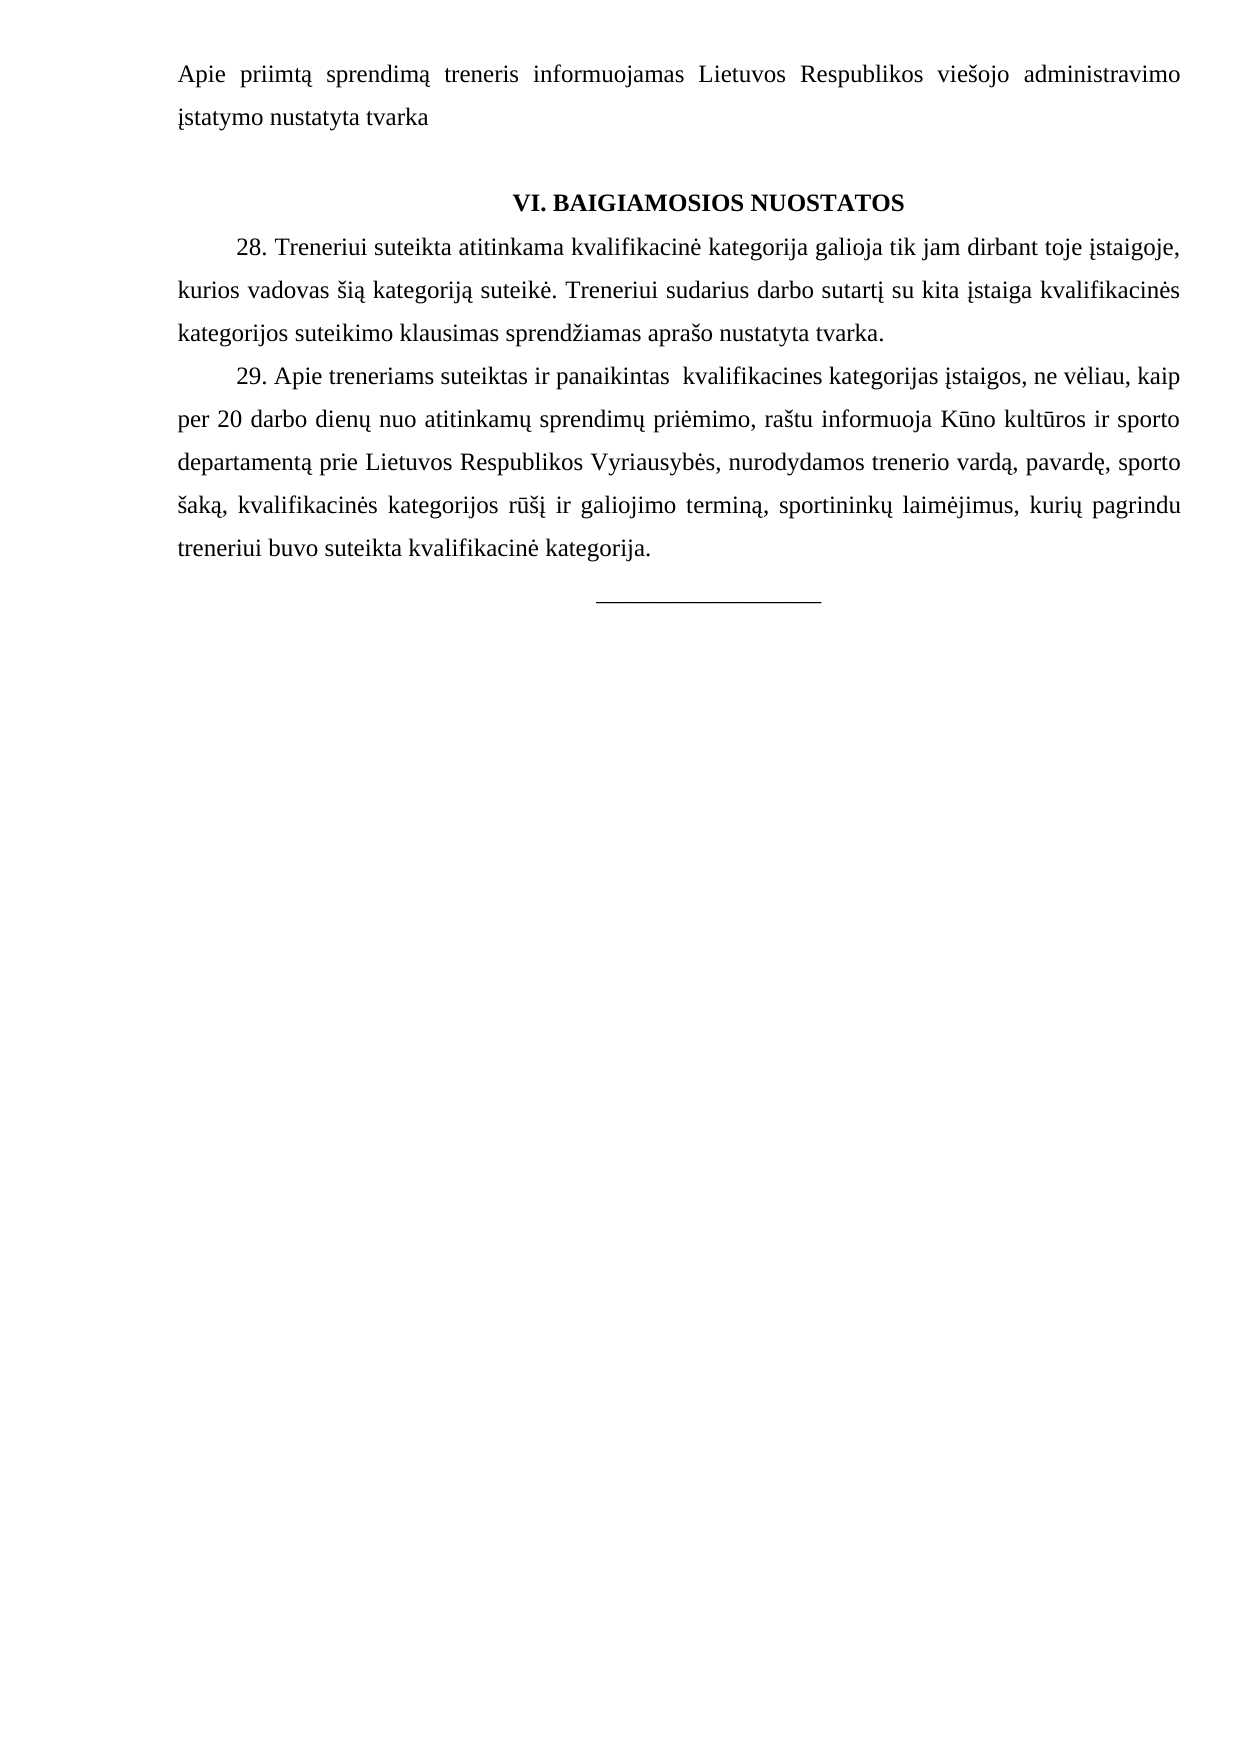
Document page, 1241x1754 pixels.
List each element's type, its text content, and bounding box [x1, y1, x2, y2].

text 28. Treneriui suteikta atitinkama kvalifikacinė kategorija galioja tik jam dirbant toje įstaigoje, kurios vadovas šią kategoriją suteikė. Treneriui sudarius darbo sutartį su kita įstaiga kvalifikacinės kategorijos suteikimo klausimas sprendžiamas aprašo nustatyta tvarka. [177, 232, 1181, 347]
text __________________ [177, 577, 1181, 605]
text 29. Apie treneriams suteiktas ir panaikintas kvalifikacines kategorijas įstaigos, ne vėliau, kaip per 20 darbo dienų nuo atitinkamų sprendimų priėmimo, raštu informuoja Kūno kultūros ir sporto departamentą prie Lietuvos Respublikos Vyriausybės, nurodydamos trenerio vardą, pavardę, sporto šaką, kvalifikacinės kategorijos rūšį ir galiojimo terminą, sportininkų laimėjimus, kurių pagrindu treneriui buvo suteikta kvalifikacinė kategorija. [177, 361, 1181, 562]
text VI. BAIGIAMOSIOS NUOSTATOS [177, 188, 1181, 217]
text Apie priimtą sprendimą treneris informuojamas Lietuvos Respublikos viešojo administravimo įstatymo nustatyta tvarka [177, 59, 1181, 131]
